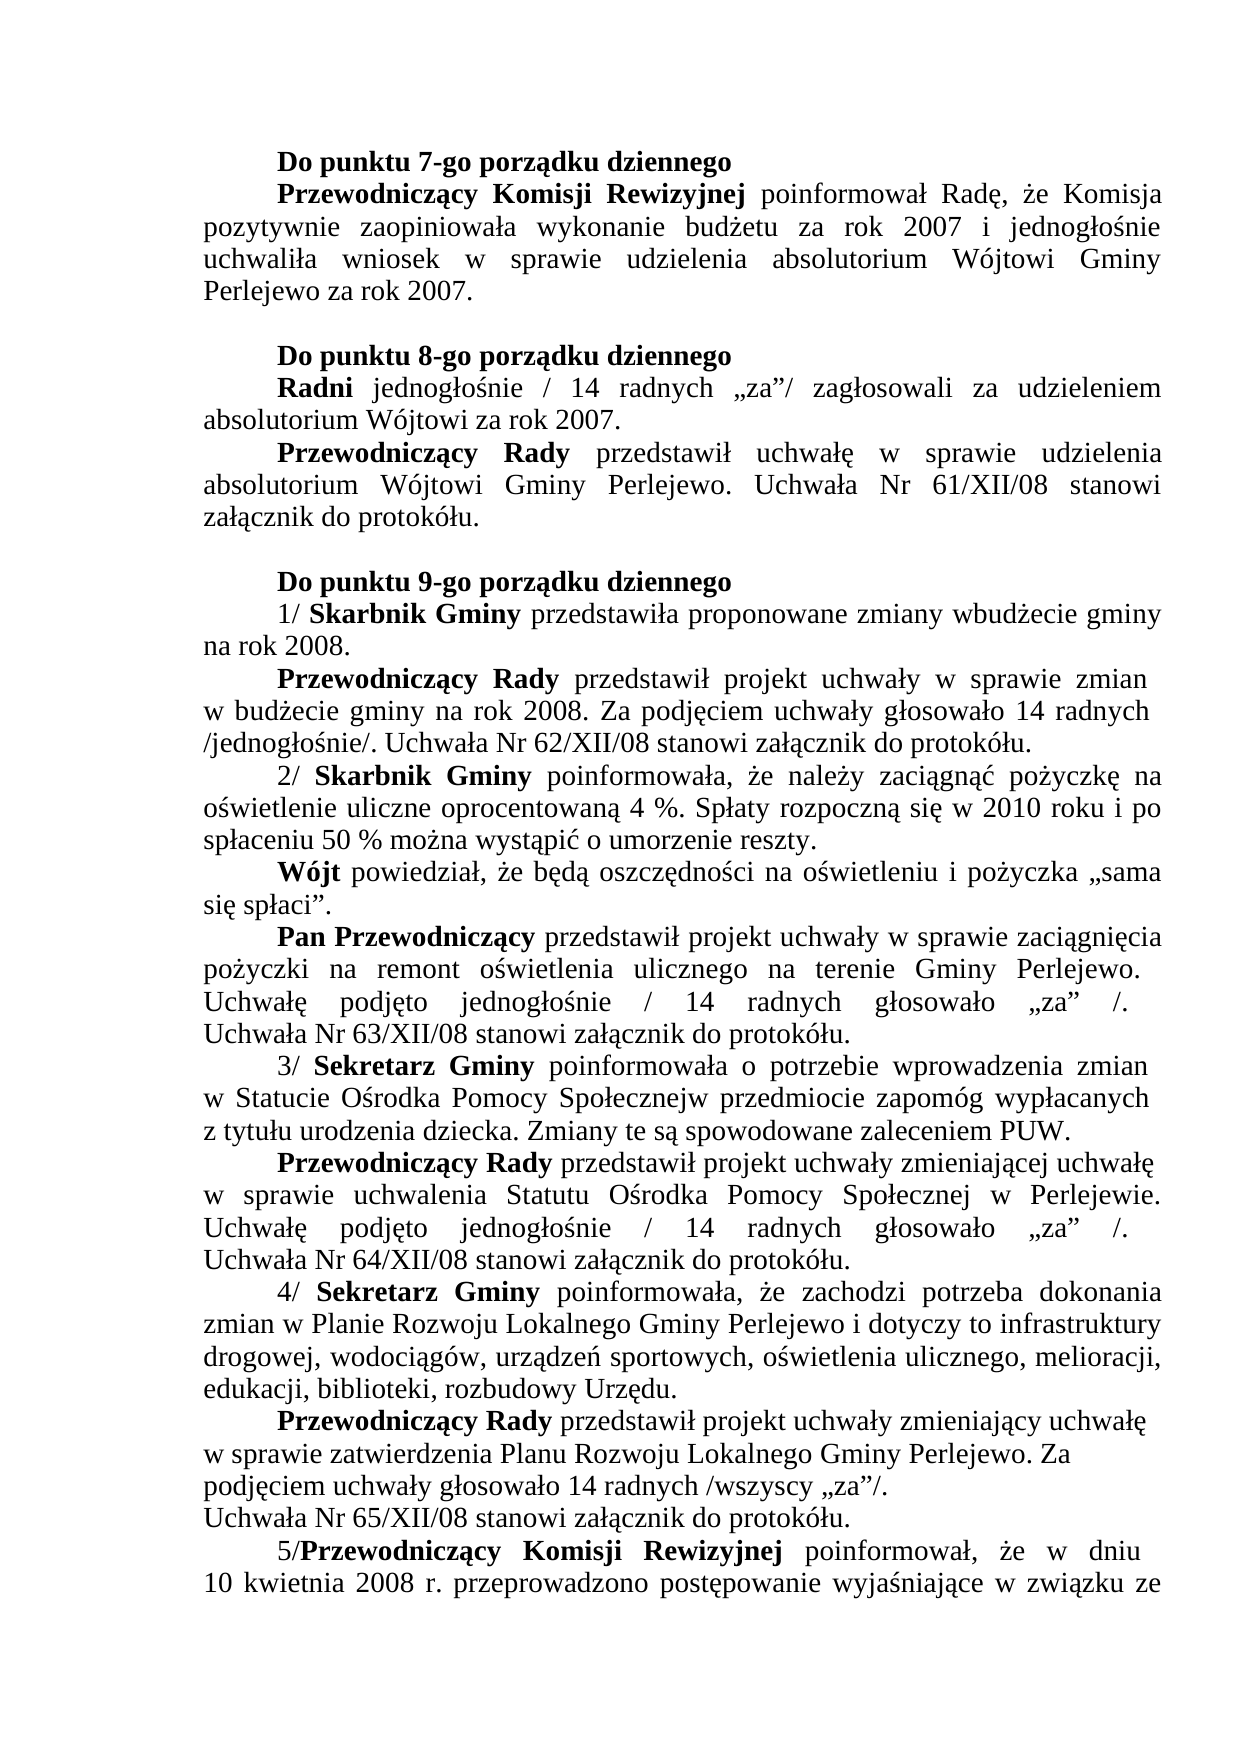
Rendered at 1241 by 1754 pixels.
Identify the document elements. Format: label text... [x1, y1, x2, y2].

text Radni jednogłośnie / 14 radnych „za”/ zagłosowali za udzieleniem absolutorium Wójtowi za rok 2007. [203, 371, 1163, 436]
text Do punktu 8-go porządku dziennego [203, 339, 1163, 371]
text Pan Przewodniczący przedstawił projekt uchwały w sprawie zaciągnięcia pożyczki na remont oświetlenia ulicznego na terenie Gminy Perlejewo. Uchwałę podjęto jednogłośnie / 14 radnych głosowało „za” /. Uchwała Nr 63/XII/08 stanowi załącznik do protokółu. [203, 920, 1163, 1049]
text Przewodniczący Rady przedstawił uchwałę w sprawie udzielenia absolutorium Wójtowi Gminy Perlejewo. Uchwała Nr 61/XII/08 stanowi załącznik do protokółu. [203, 436, 1163, 533]
text 5/Przewodniczący Komisji Rewizyjnej poinformował, że w dniu 10 kwietnia 2008 r. przeprowadzono postępowanie wyjaśniające w związku ze [203, 1534, 1163, 1598]
text Wójt powiedział, że będą oszczędności na oświetleniu i pożyczka „sama się spłaci”. [203, 856, 1163, 920]
text Przewodniczący Rady przedstawił projekt uchwały w sprawie zmian w budżecie gminy na rok 2008. Za podjęciem uchwały głosowało 14 radnych /jednogłośnie/. Uchwała Nr 62/XII/08 stanowi załącznik do protokółu. [203, 662, 1163, 759]
text Do punktu 9-go porządku dziennego [203, 565, 1163, 597]
text Przewodniczący Komisji Rewizyjnej poinformował Radę, że Komisja pozytywnie zaopiniowała wykonanie budżetu za rok 2007 i jednogłośnie uchwaliła wniosek w sprawie udzielenia absolutorium Wójtowi Gminy Perlejewo za rok 2007. [203, 178, 1163, 307]
text 4/ Sekretarz Gminy poinformowała, że zachodzi potrzeba dokonania zmian w Planie Rozwoju Lokalnego Gminy Perlejewo i dotyczy to infrastruktury drogowej, wodociągów, urządzeń sportowych, oświetlenia ulicznego, melioracji, edukacji, biblioteki, rozbudowy Urzędu. [203, 1276, 1163, 1405]
text 3/ Sekretarz Gminy poinformowała o potrzebie wprowadzenia zmian w Statucie Ośrodka Pomocy Społecznejw przedmiocie zapomóg wypłacanych z tytułu urodzenia dziecka. Zmiany te są spowodowane zaleceniem PUW. [203, 1049, 1163, 1146]
text 1/ Skarbnik Gminy przedstawiła proponowane zmiany wbudżecie gminy na rok 2008. [203, 597, 1163, 662]
text Do punktu 7-go porządku dziennego [203, 145, 1163, 178]
text 2/ Skarbnik Gminy poinformowała, że należy zaciągnąć pożyczkę na oświetlenie uliczne oprocentowaną 4 %. Spłaty rozpoczną się w 2010 roku i po spłaceniu 50 % można wystąpić o umorzenie reszty. [203, 759, 1163, 856]
text Przewodniczący Rady przedstawił projekt uchwały zmieniającej uchwałę w sprawie uchwalenia Statutu Ośrodka Pomocy Społecznej w Perlejewie. Uchwałę podjęto jednogłośnie / 14 radnych głosowało „za” /. Uchwała Nr 64/XII/08 stanowi załącznik do protokółu. [203, 1146, 1163, 1276]
text Przewodniczący Rady przedstawił projekt uchwały zmieniający uchwałę w sprawie zatwierdzenia Planu Rozwoju Lokalnego Gminy Perlejewo. Za podjęciem uchwały głosowało 14 radnych /wszyscy „za”/. Uchwała Nr 65/XII/08 stanowi załącznik do protokółu. [203, 1405, 1163, 1534]
